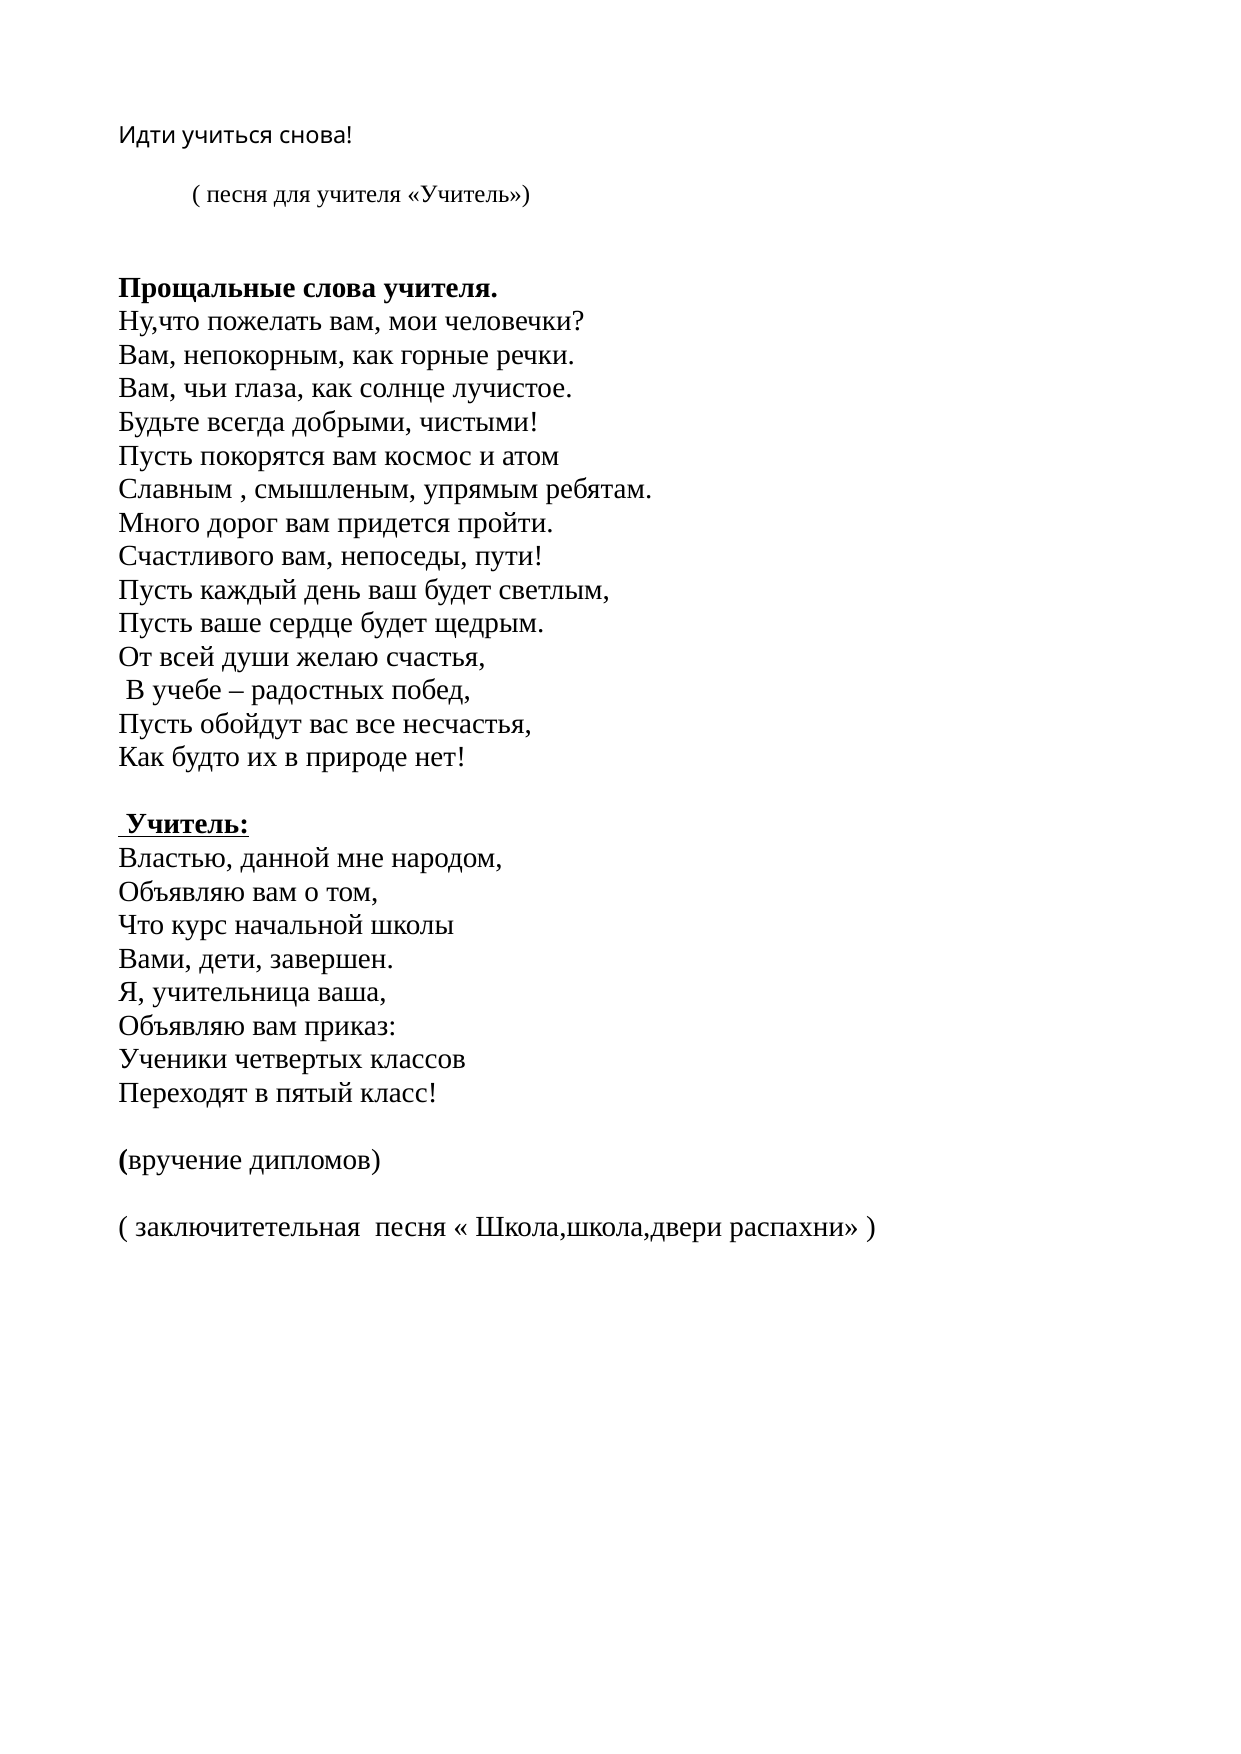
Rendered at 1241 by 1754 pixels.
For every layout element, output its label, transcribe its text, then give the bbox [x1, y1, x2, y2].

text Славным , смышленым, упрямым ребятам. [118, 471, 1122, 505]
text Пусть каждый день ваш будет светлым, Пусть ваше сердце будет щедрым. От всей души желаю счастья, [118, 572, 1122, 672]
text Будьте всегда добрыми, чистыми! [118, 404, 1122, 438]
text ( песня для учителя «Учитель») [118, 179, 1122, 208]
text Пусть покорятся вам космос и атом [118, 438, 1122, 471]
text (вручение дипломов) [118, 1142, 1122, 1176]
text Учитель: Властью, данной мне народом, Объявляю вам о том, Что курс начальной школы Вами, дети, завершен. Я, учительница ваша, Объявляю вам приказ: Ученики четвертых классов Переходят в пятый класс! [118, 807, 1122, 1108]
text Вам, чьи глаза, как солнце лучистое. [118, 371, 1122, 404]
text Прощальные слова учителя. [118, 236, 1122, 303]
text ( заключитетельная песня « Школа,школа,двери распахни» ) [118, 1209, 1122, 1243]
text Ну,что пожелать вам, мои человечки? [118, 303, 1122, 337]
text Счастливого вам, непоседы, пути! [118, 538, 1122, 572]
text Много дорог вам придется пройти. [118, 505, 1122, 538]
text В учебе – радостных побед, Пусть обойдут вас все несчастья, Как будто их в природе нет! [118, 672, 1122, 773]
text Вам, непокорным, как горные речки. [118, 337, 1122, 371]
text Идти учиться снова! [118, 118, 1122, 179]
